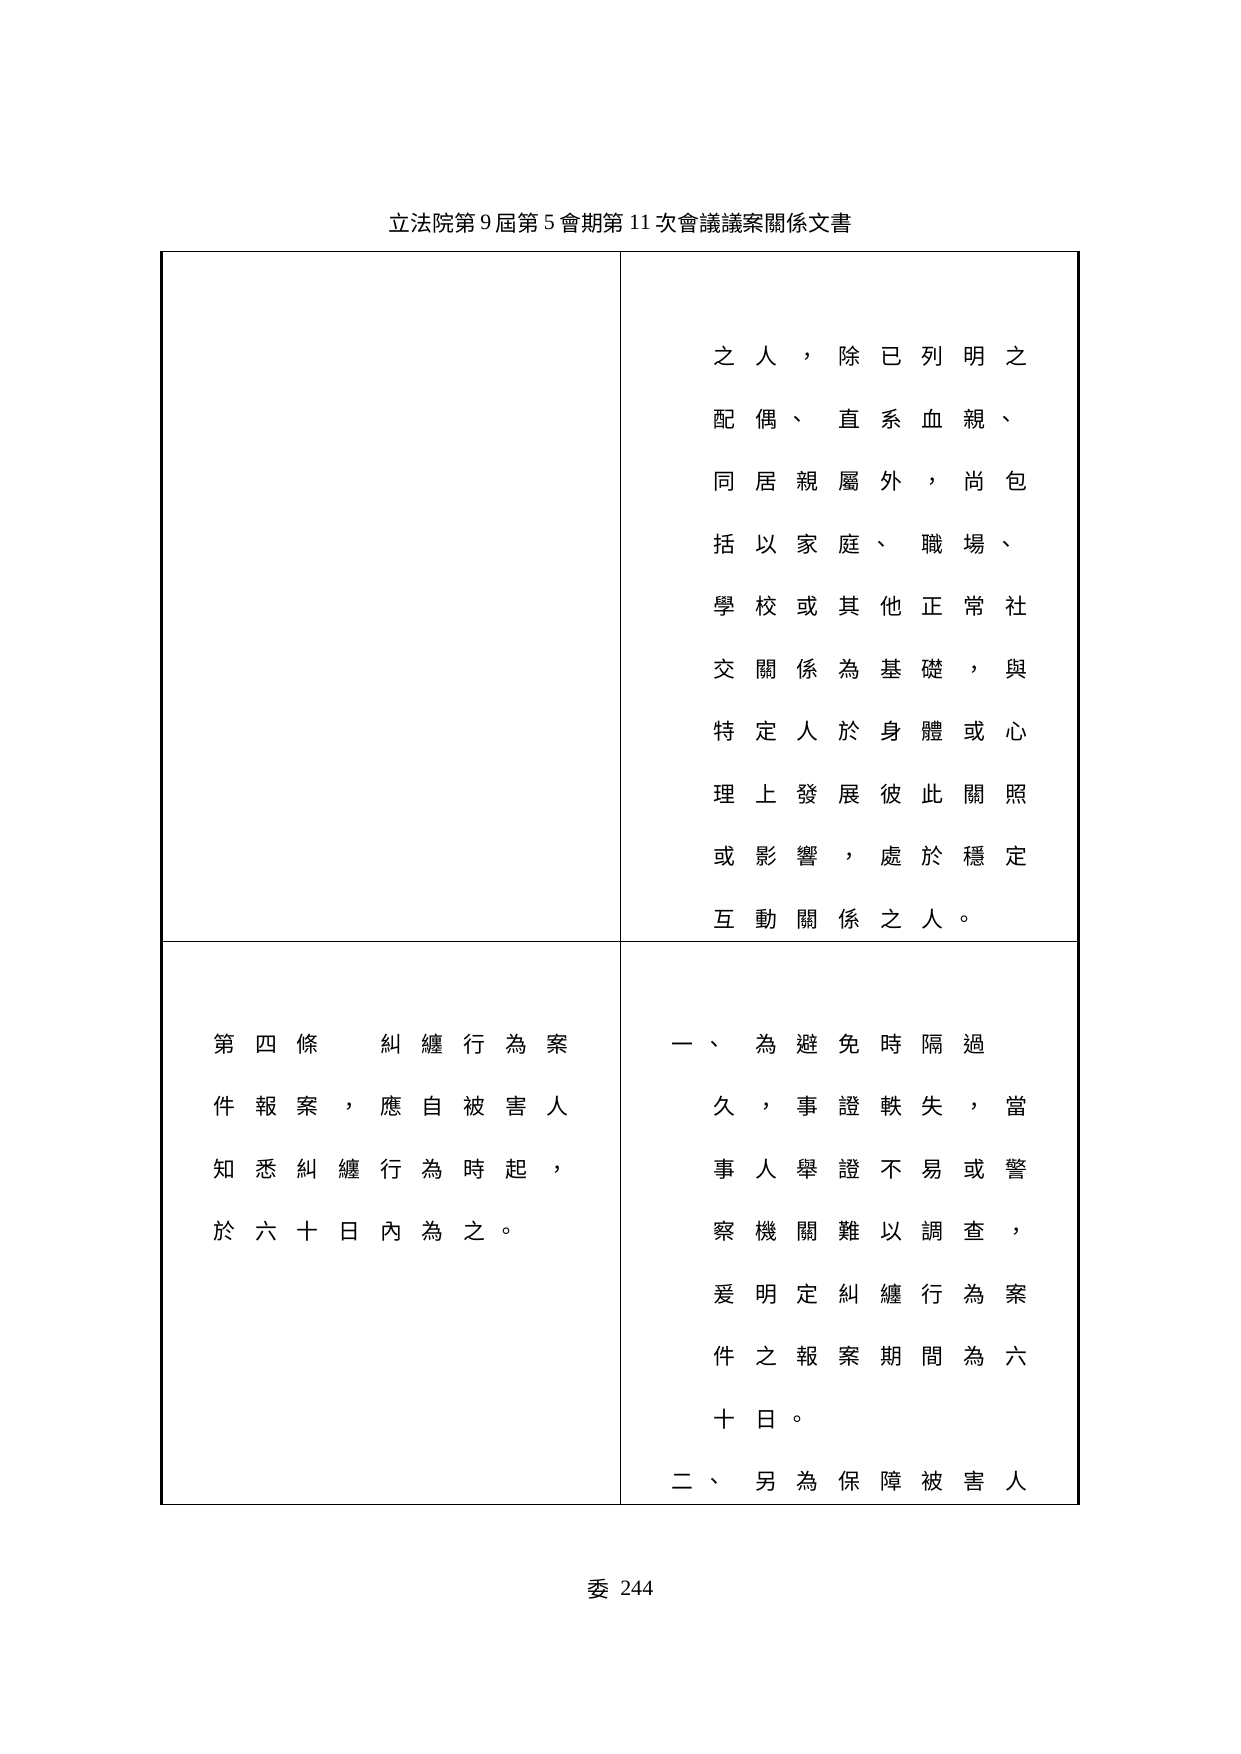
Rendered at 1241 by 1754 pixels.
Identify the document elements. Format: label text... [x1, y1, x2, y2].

table_cell 一、為避免時隔過久，事證軼失，當事人舉證不易或警察機關難以調查，爰明定糾纏行為案件之報案期間為六十日。 二、另為保障被害人 [621, 942, 1077, 1504]
table_cell [163, 252, 620, 941]
table_cell 第四條 糾纏行為案件報案，應自被害人知悉糾纏行為時起，於六十日內為之。 [163, 942, 620, 1504]
table_cell 之人，除已列明之配偶、直系血親、同居親屬外，尚包括以家庭、職場、學校或其他正常社交關係為基礎，與特定人於身體或心理上發展彼此關照或影響，處於穩定互動關係之人。 [621, 252, 1077, 941]
